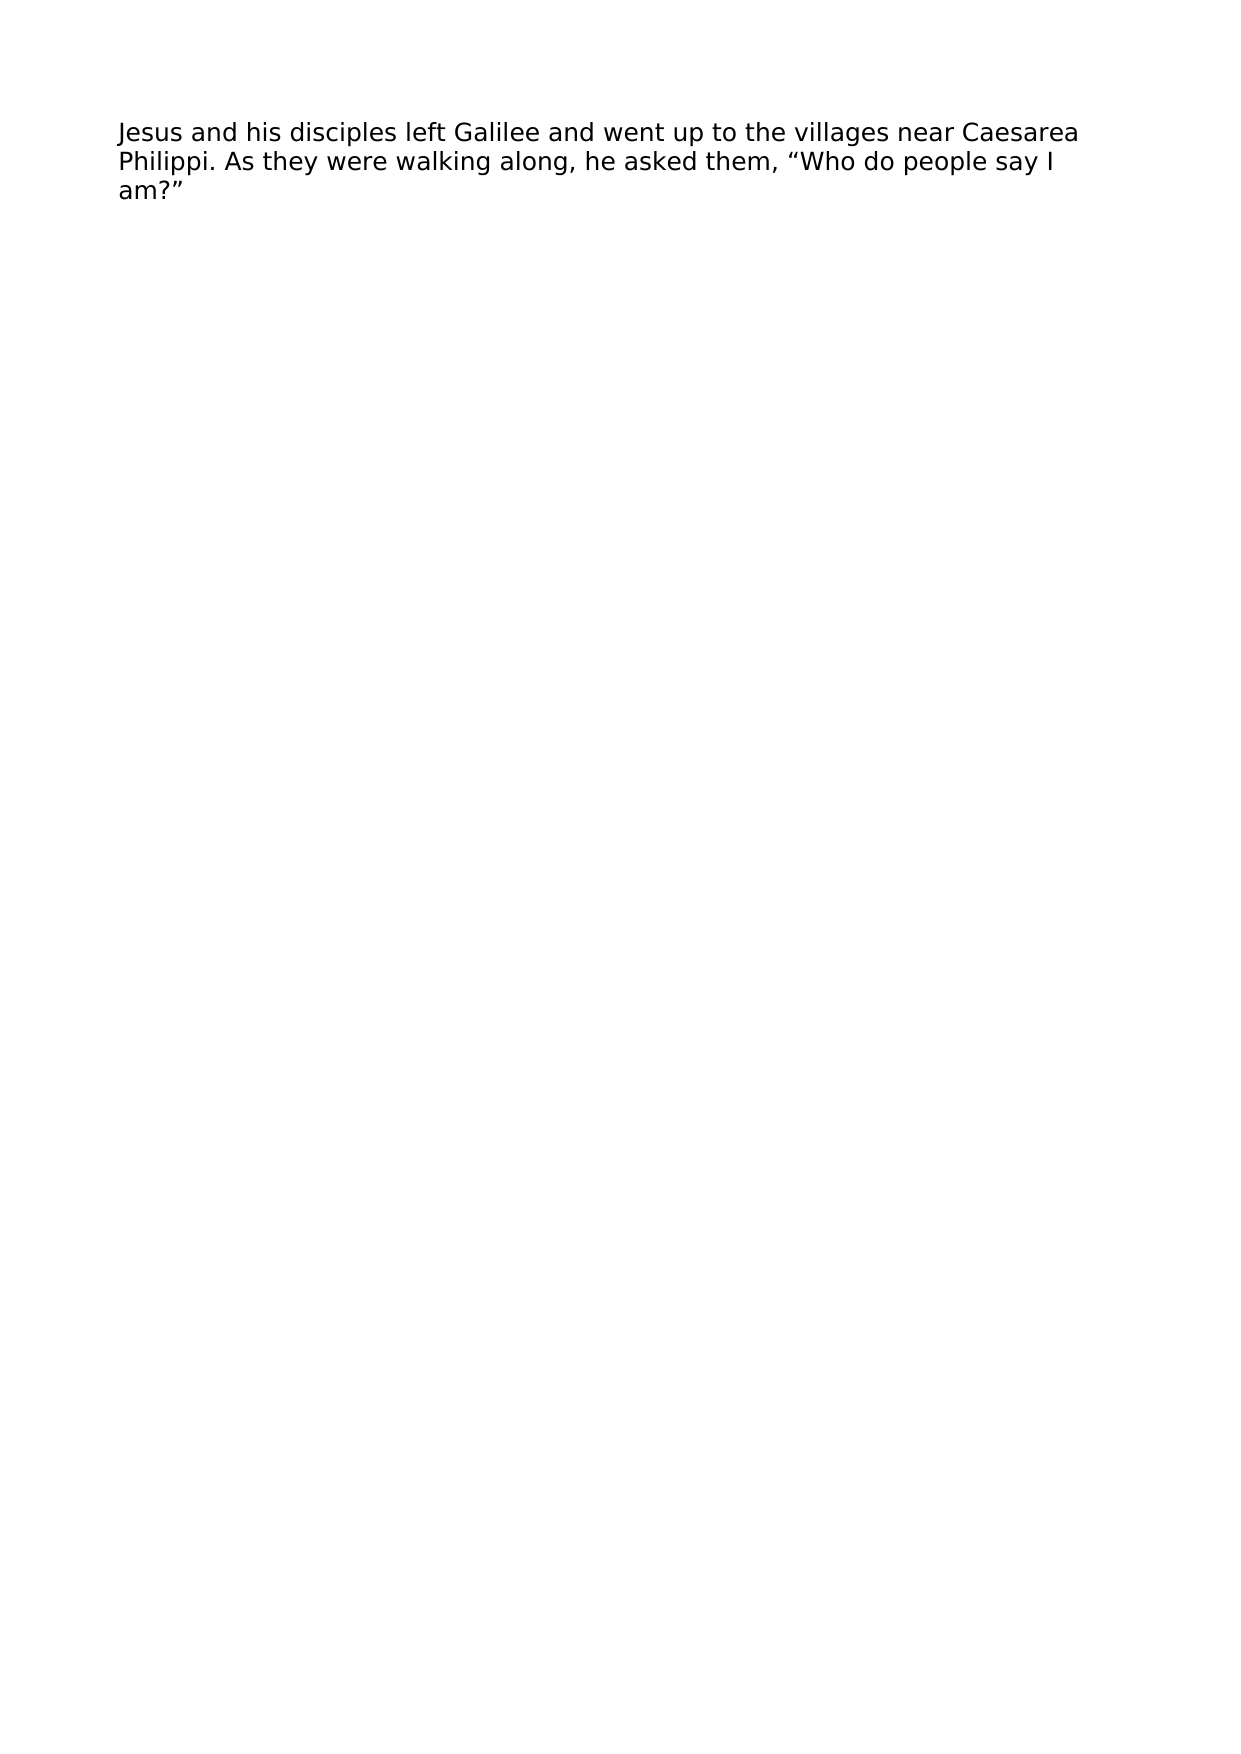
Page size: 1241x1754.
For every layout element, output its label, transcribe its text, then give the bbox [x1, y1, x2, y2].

text Jesus and his disciples left Galilee and went up to the villages near Caesarea Philippi. As they were walking along, he asked them, “Who do people say I am?” [118, 118, 1122, 206]
